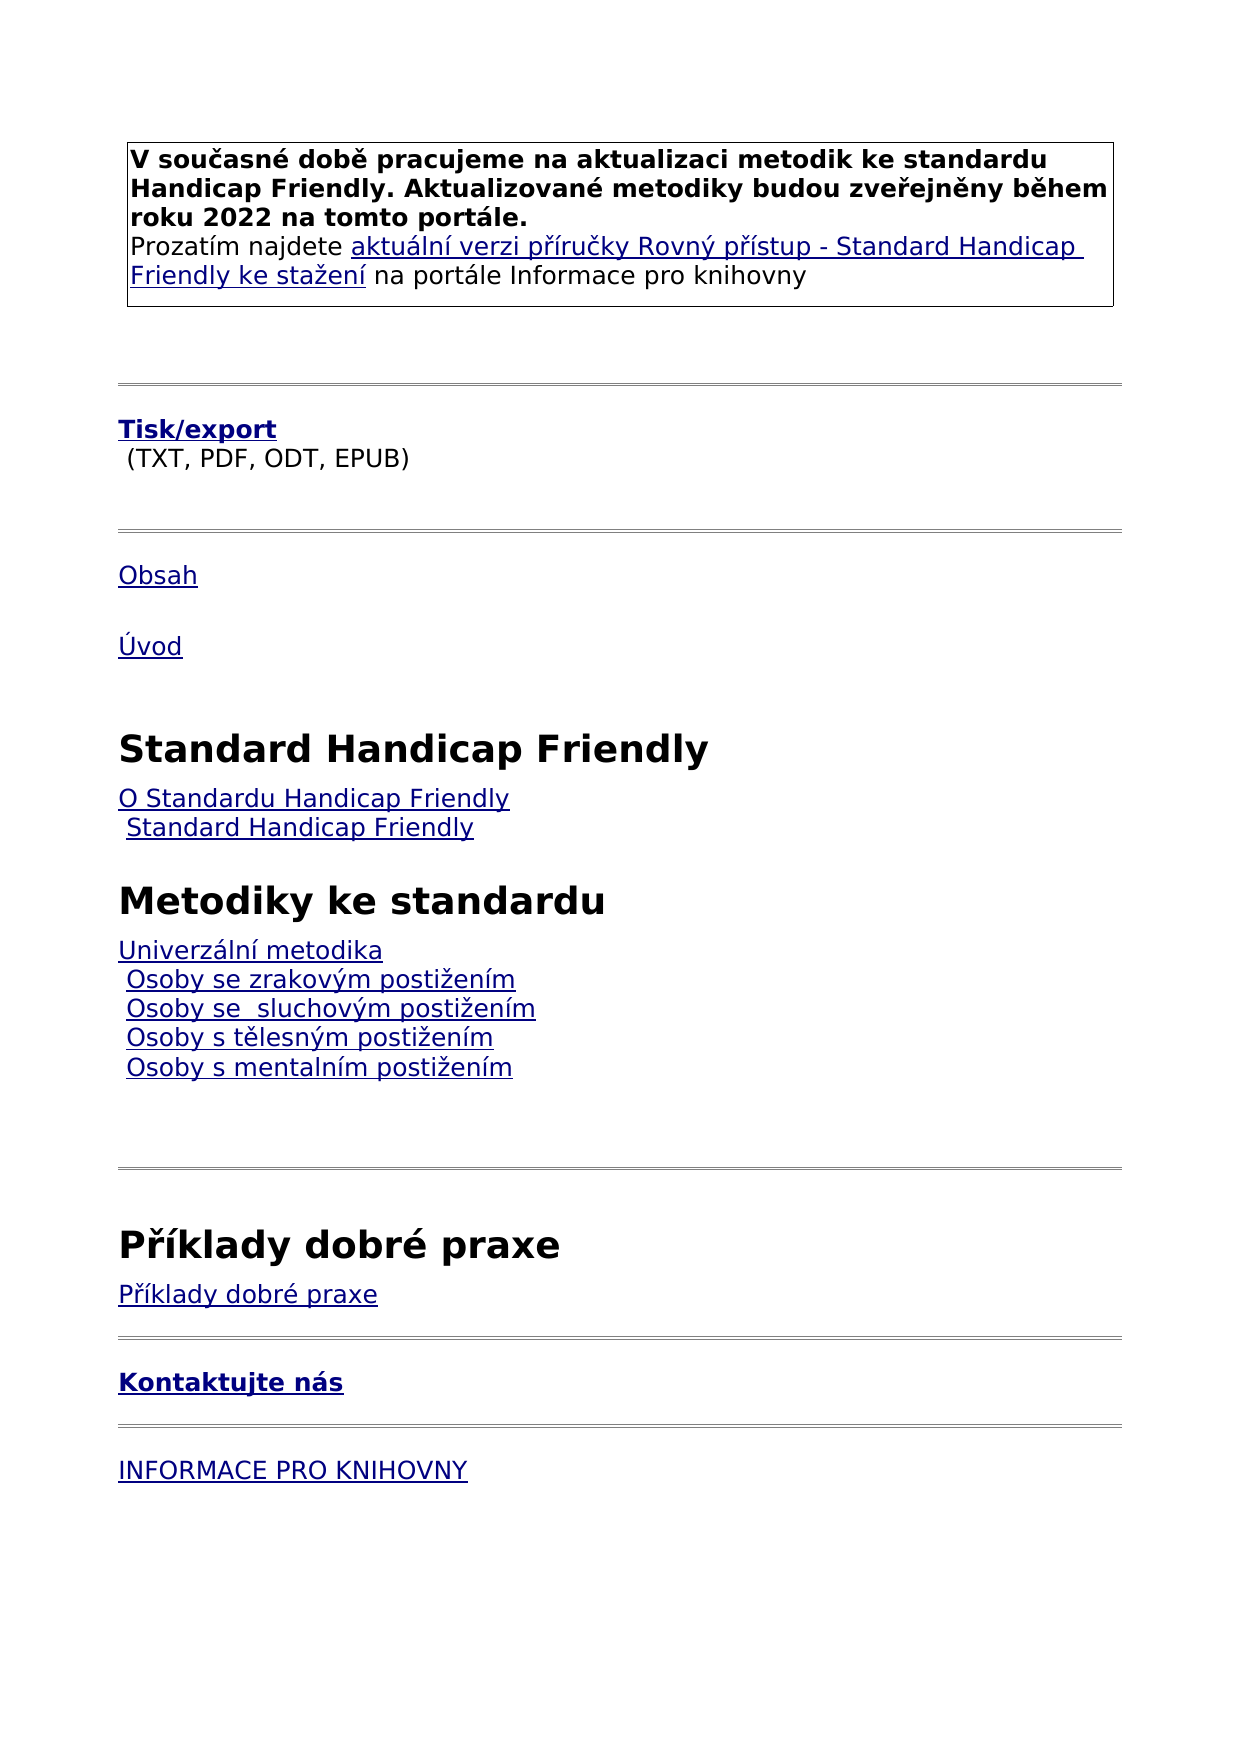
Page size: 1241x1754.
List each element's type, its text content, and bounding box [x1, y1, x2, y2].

table_header V současné době pracujeme na aktualizaci metodik ke standardu Handicap Friendly. Aktualizované metodiky budou zveřejněny během roku 2022 na tomto portále. Prozatím najdete aktuální verzi příručky Rovný přístup - Standard Handicap Friendly ke stažení na portále Informace pro knihovny [128, 143, 1113, 306]
text Univerzální metodika Osoby se zrakovým postižením Osoby se sluchovým postižením Osoby s tělesným postižením Osoby s mentalním postižením [118, 936, 1122, 1140]
text Kontaktujte nás [118, 1368, 1122, 1397]
subtitle Standard Handicap Friendly [118, 728, 1122, 772]
text Úvod [118, 632, 1122, 690]
text Tisk/export (TXT, PDF, ODT, EPUB) [118, 415, 1122, 502]
subtitle Metodiky ke standardu [118, 880, 1122, 923]
subtitle Příklady dobré praxe [118, 1224, 1122, 1268]
text Obsah [118, 561, 1122, 619]
text Příklady dobré praxe [118, 1280, 1122, 1309]
text INFORMACE PRO KNIHOVNY [118, 1456, 1122, 1485]
text O Standardu Handicap Friendly Standard Handicap Friendly [118, 784, 1122, 842]
